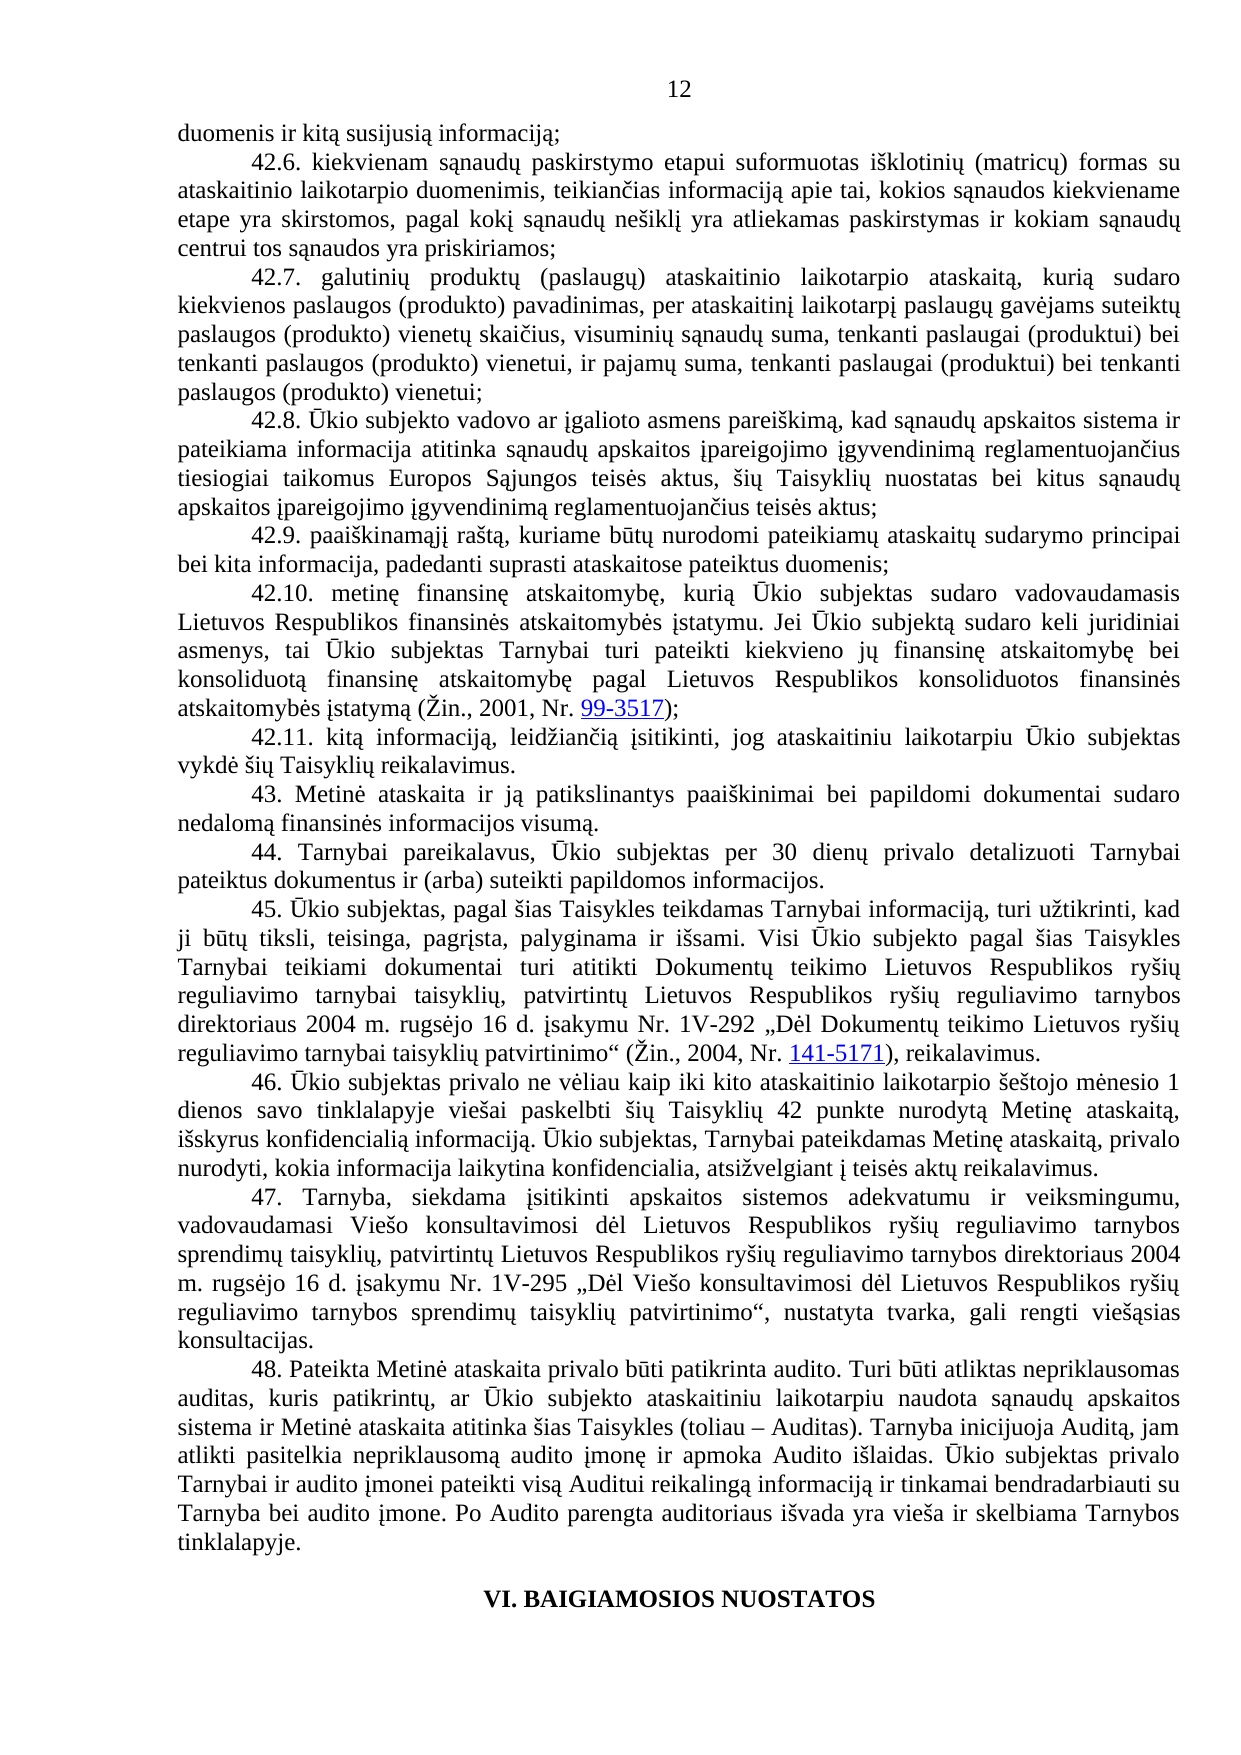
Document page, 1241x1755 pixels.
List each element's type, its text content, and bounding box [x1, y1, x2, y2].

text 47. Tarnyba, siekdama įsitikinti apskaitos sistemos adekvatumu ir veiksmingumu, vadovaudamasi Viešo konsultavimosi dėl Lietuvos Respublikos ryšių reguliavimo tarnybos sprendimų taisyklių, patvirtintų Lietuvos Respublikos ryšių reguliavimo tarnybos direktoriaus 2004 m. rugsėjo 16 d. įsakymu Nr. 1V-295 „Dėl Viešo konsultavimosi dėl Lietuvos Respublikos ryšių reguliavimo tarnybos sprendimų taisyklių patvirtinimo“, nustatyta tvarka, gali rengti viešąsias konsultacijas. [177, 1182, 1181, 1354]
text 42.7. galutinių produktų (paslaugų) ataskaitinio laikotarpio ataskaitą, kurią sudaro kiekvienos paslaugos (produkto) pavadinimas, per ataskaitinį laikotarpį paslaugų gavėjams suteiktų paslaugos (produkto) vienetų skaičius, visuminių sąnaudų suma, tenkanti paslaugai (produktui) bei tenkanti paslaugos (produkto) vienetui, ir pajamų suma, tenkanti paslaugai (produktui) bei tenkanti paslaugos (produkto) vienetui; [177, 262, 1181, 406]
text duomenis ir kitą susijusią informaciją; [177, 118, 1181, 147]
text 43. Metinė ataskaita ir ją patikslinantys paaiškinimai bei papildomi dokumentai sudaro nedalomą finansinės informacijos visumą. [177, 779, 1181, 837]
text 42.10. metinę finansinę atskaitomybę, kurią Ūkio subjektas sudaro vadovaudamasis Lietuvos Respublikos finansinės atskaitomybės įstatymu. Jei Ūkio subjektą sudaro keli juridiniai asmenys, tai Ūkio subjektas Tarnybai turi pateikti kiekvieno jų finansinę atskaitomybę bei konsoliduotą finansinę atskaitomybę pagal Lietuvos Respublikos konsoliduotos finansinės atskaitomybės įstatymą (Žin., 2001, Nr. 99-3517); [177, 578, 1181, 722]
text 42.6. kiekvienam sąnaudų paskirstymo etapui suformuotas išklotinių (matricų) formas su ataskaitinio laikotarpio duomenimis, teikiančias informaciją apie tai, kokios sąnaudos kiekviename etape yra skirstomos, pagal kokį sąnaudų nešiklį yra atliekamas paskirstymas ir kokiam sąnaudų centrui tos sąnaudos yra priskiriamos; [177, 147, 1181, 262]
text 44. Tarnybai pareikalavus, Ūkio subjektas per 30 dienų privalo detalizuoti Tarnybai pateiktus dokumentus ir (arba) suteikti papildomos informacijos. [177, 837, 1181, 894]
text 46. Ūkio subjektas privalo ne vėliau kaip iki kito ataskaitinio laikotarpio šeštojo mėnesio 1 dienos savo tinklalapyje viešai paskelbti šių Taisyklių 42 punkte nurodytą Metinę ataskaitą, išskyrus konfidencialią informaciją. Ūkio subjektas, Tarnybai pateikdamas Metinę ataskaitą, privalo nurodyti, kokia informacija laikytina konfidencialia, atsižvelgiant į teisės aktų reikalavimus. [177, 1067, 1181, 1182]
text VI. BAIGIAMOSIOS NUOSTATOS [177, 1584, 1181, 1613]
text 45. Ūkio subjektas, pagal šias Taisykles teikdamas Tarnybai informaciją, turi užtikrinti, kad ji būtų tiksli, teisinga, pagrįsta, palyginama ir išsami. Visi Ūkio subjekto pagal šias Taisykles Tarnybai teikiami dokumentai turi atitikti Dokumentų teikimo Lietuvos Respublikos ryšių reguliavimo tarnybai taisyklių, patvirtintų Lietuvos Respublikos ryšių reguliavimo tarnybos direktoriaus 2004 m. rugsėjo 16 d. įsakymu Nr. 1V-292 „Dėl Dokumentų teikimo Lietuvos ryšių reguliavimo tarnybai taisyklių patvirtinimo“ (Žin., 2004, Nr. 141-5171), reikalavimus. [177, 894, 1181, 1067]
text 48. Pateikta Metinė ataskaita privalo būti patikrinta audito. Turi būti atliktas nepriklausomas auditas, kuris patikrintų, ar Ūkio subjekto ataskaitiniu laikotarpiu naudota sąnaudų apskaitos sistema ir Metinė ataskaita atitinka šias Taisykles (toliau – Auditas). Tarnyba inicijuoja Auditą, jam atlikti pasitelkia nepriklausomą audito įmonę ir apmoka Audito išlaidas. Ūkio subjektas privalo Tarnybai ir audito įmonei pateikti visą Auditui reikalingą informaciją ir tinkamai bendradarbiauti su Tarnyba bei audito įmone. Po Audito parengta auditoriaus išvada yra vieša ir skelbiama Tarnybos tinklalapyje. [177, 1354, 1181, 1556]
text 42.8. Ūkio subjekto vadovo ar įgalioto asmens pareiškimą, kad sąnaudų apskaitos sistema ir pateikiama informacija atitinka sąnaudų apskaitos įpareigojimo įgyvendinimą reglamentuojančius tiesiogiai taikomus Europos Sąjungos teisės aktus, šių Taisyklių nuostatas bei kitus sąnaudų apskaitos įpareigojimo įgyvendinimą reglamentuojančius teisės aktus; [177, 406, 1181, 521]
text 42.11. kitą informaciją, leidžiančią įsitikinti, jog ataskaitiniu laikotarpiu Ūkio subjektas vykdė šių Taisyklių reikalavimus. [177, 722, 1181, 779]
text 42.9. paaiškinamąjį raštą, kuriame būtų nurodomi pateikiamų ataskaitų sudarymo principai bei kita informacija, padedanti suprasti ataskaitose pateiktus duomenis; [177, 521, 1181, 578]
